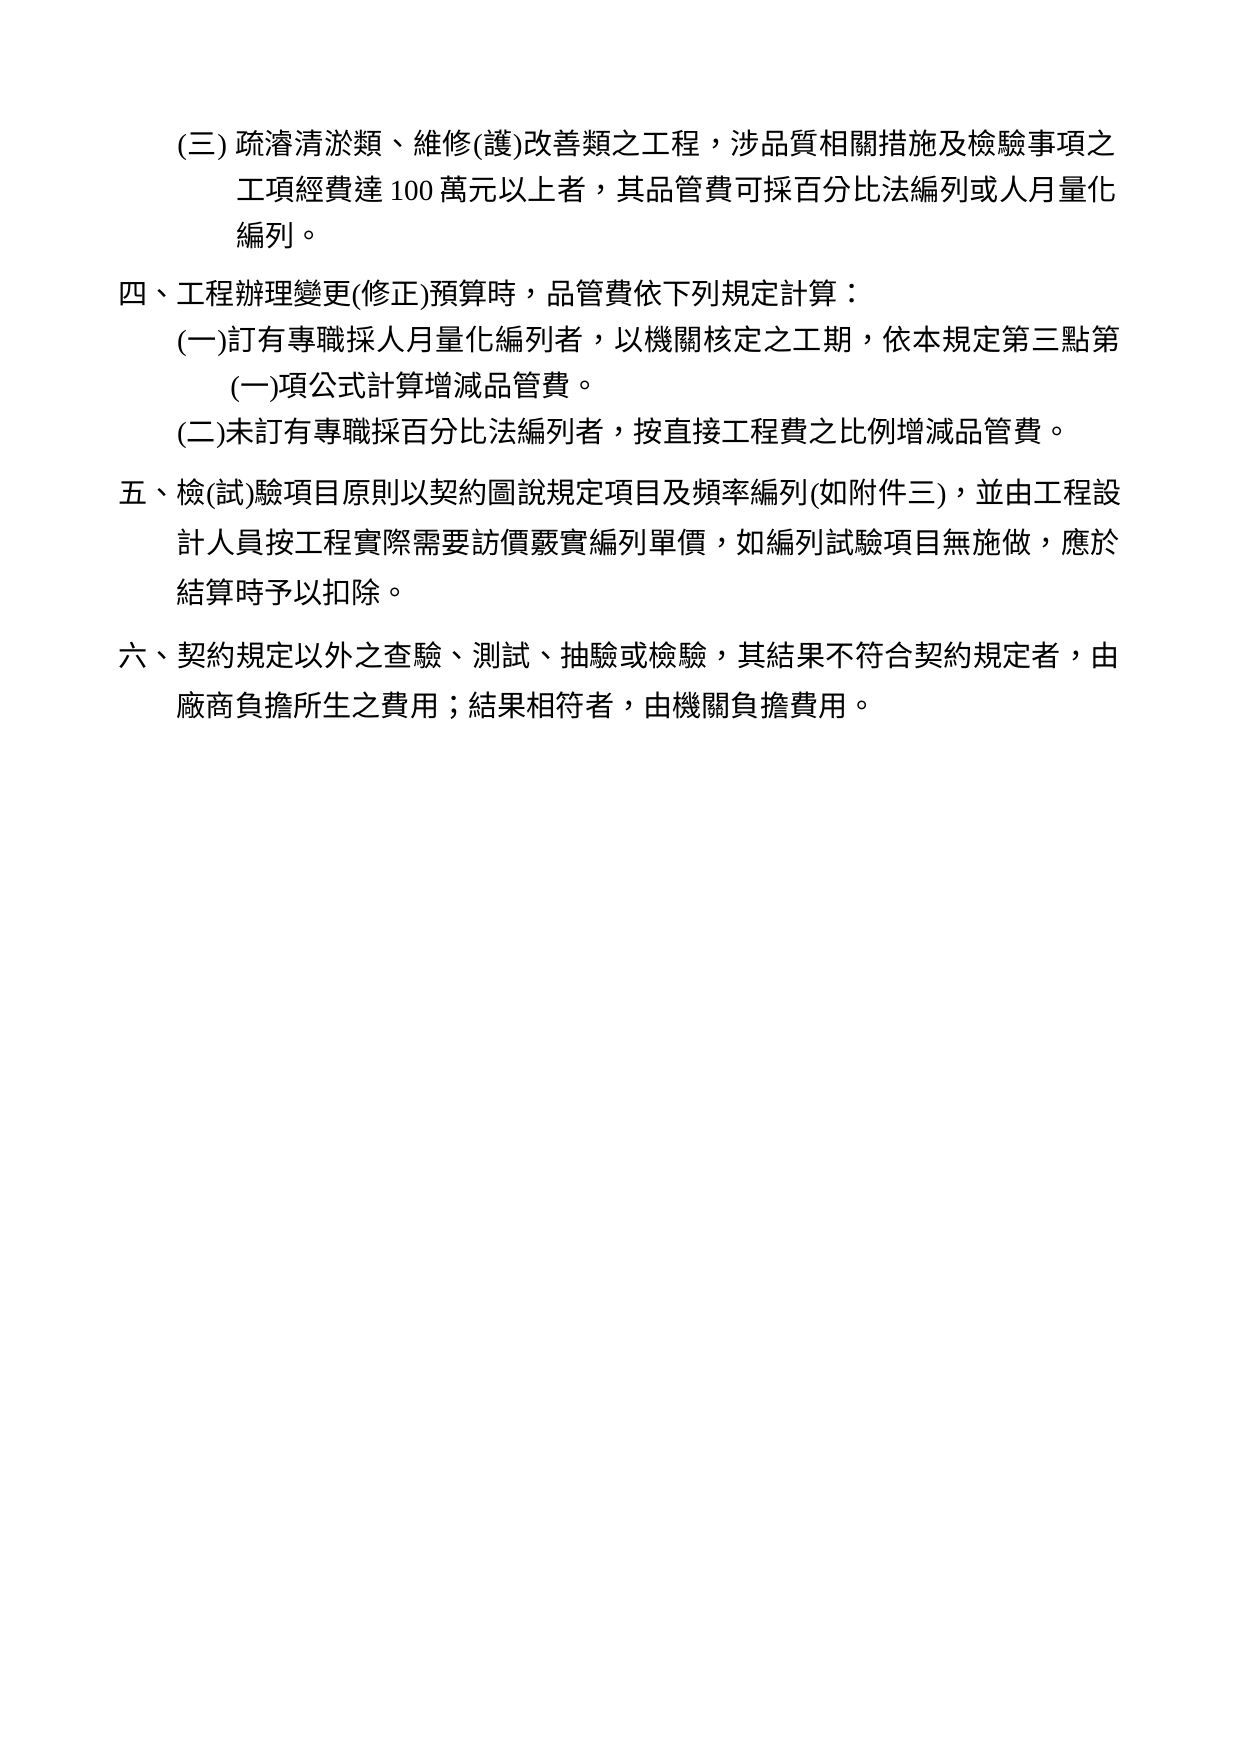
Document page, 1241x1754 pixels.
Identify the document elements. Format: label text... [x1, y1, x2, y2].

text (二)未訂有專職採百分比法編列者，按直接工程費之比例增減品管費。 [177, 406, 1122, 451]
text 五、檢(試)驗項目原則以契約圖說規定項目及頻率編列(如附件三)，並由工程設計人員按工程實際需要訪價覈實編列單價，如編列試驗項目無施做，應於結算時予以扣除。 [118, 464, 1122, 614]
text 六、契約規定以外之查驗、測試、抽驗或檢驗，其結果不符合契約規定者，由廠商負擔所生之費用；結果相符者，由機關負擔費用。 [118, 626, 1122, 726]
text (一)訂有專職採人月量化編列者，以機關核定之工期，依本規定第三點第(一)項公式計算增減品管費。 [177, 314, 1122, 406]
text (三) 疏濬清淤類、維修(護)改善類之工程，涉品質相關措施及檢驗事項之工項經費達100萬元以上者，其品管費可採百分比法編列或人月量化編列。 [177, 118, 1117, 256]
text 四、工程辦理變更(修正)預算時，品管費依下列規定計算： [118, 268, 1117, 314]
